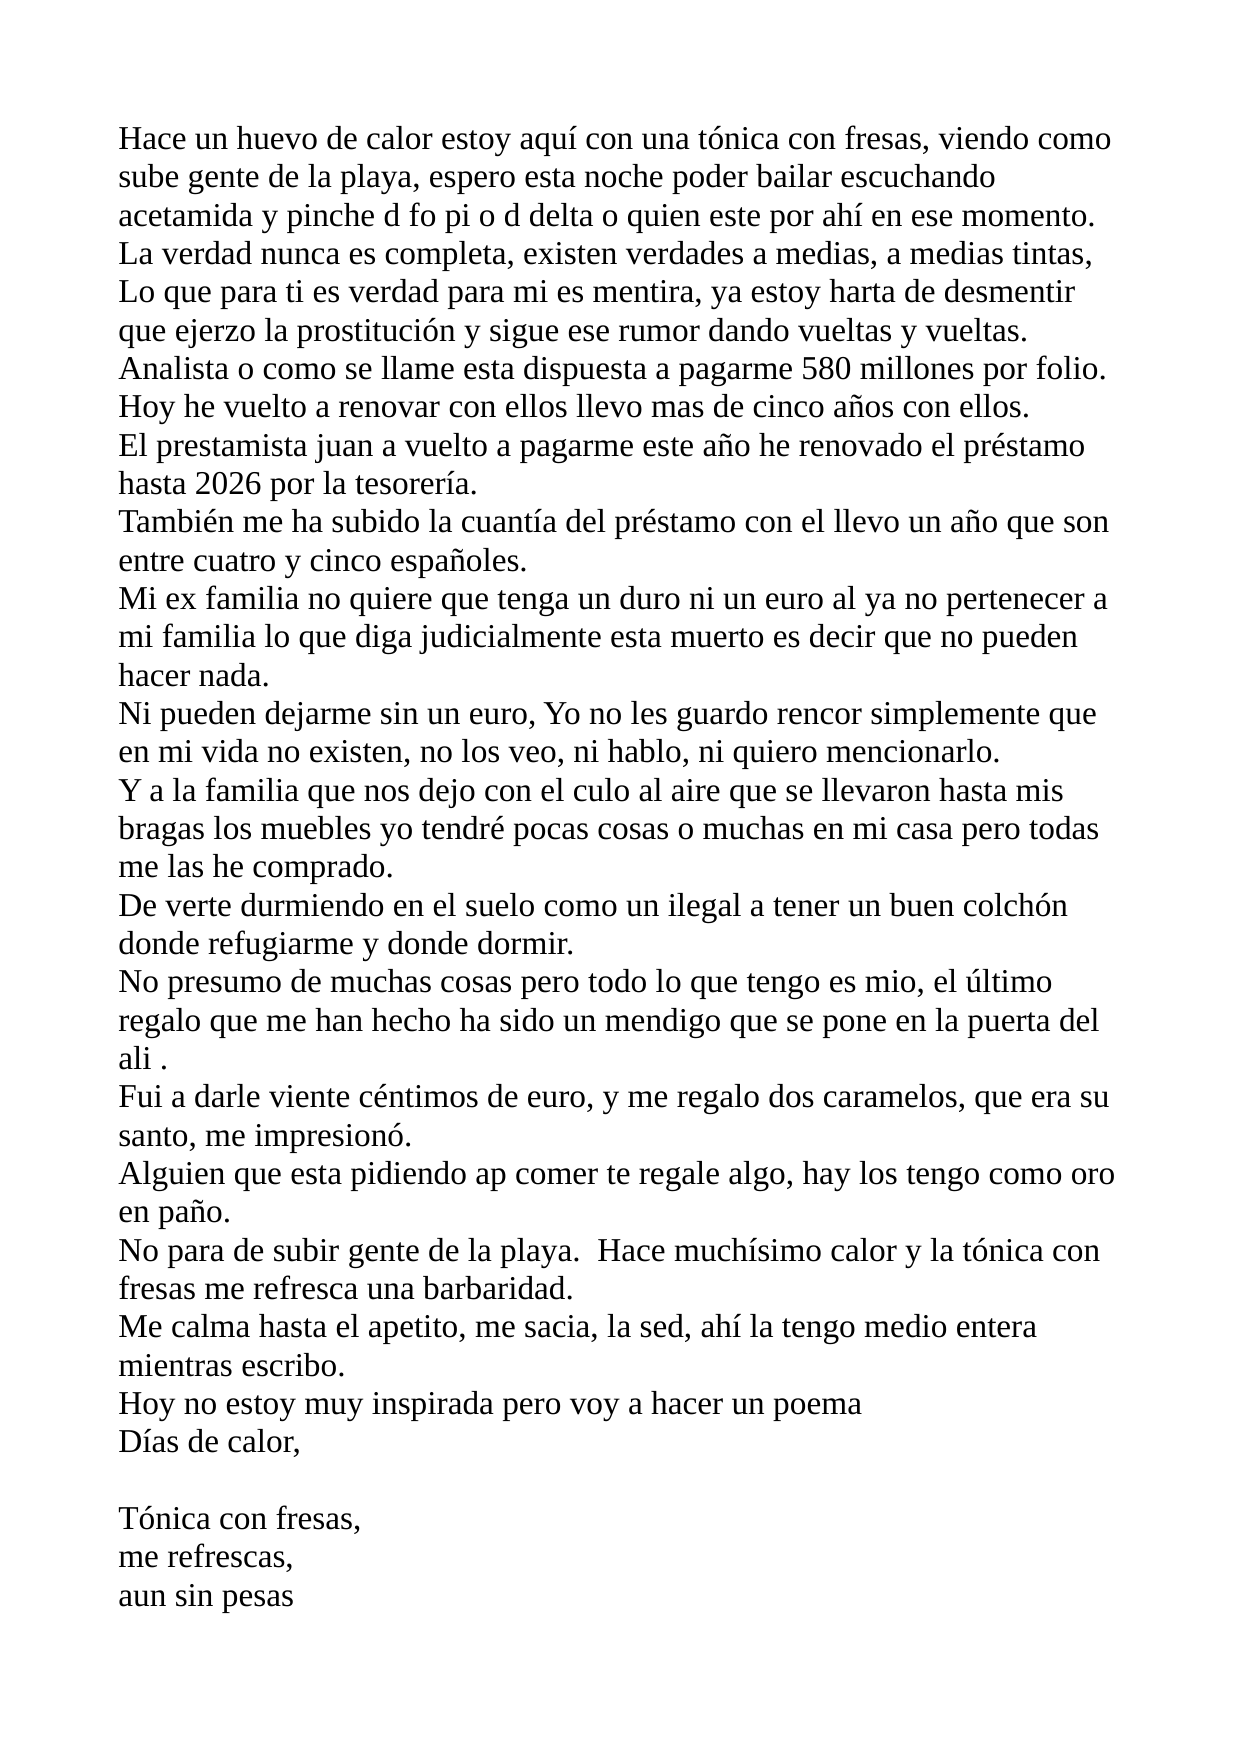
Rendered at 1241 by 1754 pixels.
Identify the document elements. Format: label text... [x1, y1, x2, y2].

text Ni pueden dejarme sin un euro, Yo no les guardo rencor simplemente que en mi vida no existen, no los veo, ni hablo, ni quiero mencionarlo. [118, 693, 1122, 770]
text Hace un huevo de calor estoy aquí con una tónica con fresas, viendo como sube gente de la playa, espero esta noche poder bailar escuchando acetamida y pinche d fo pi o d delta o quien este por ahí en ese momento. [118, 118, 1122, 233]
text Analista o como se llame esta dispuesta a pagarme 580 millones por folio. [118, 348, 1122, 386]
text También me ha subido la cuantía del préstamo con el llevo un año que son entre cuatro y cinco españoles. [118, 501, 1122, 578]
text De verte durmiendo en el suelo como un ilegal a tener un buen colchón donde refugiarme y donde dormir. [118, 885, 1122, 961]
text Alguien que esta pidiendo ap comer te regale algo, hay los tengo como oro en paño. [118, 1153, 1122, 1230]
text Hoy no estoy muy inspirada pero voy a hacer un poema [118, 1383, 1122, 1421]
text Y a la familia que nos dejo con el culo al aire que se llevaron hasta mis bragas los muebles yo tendré pocas cosas o muchas en mi casa pero todas me las he comprado. [118, 770, 1122, 885]
text No para de subir gente de la playa. Hace muchísimo calor y la tónica con fresas me refresca una barbaridad. [118, 1230, 1122, 1306]
text Mi ex familia no quiere que tenga un duro ni un euro al ya no pertenecer a mi familia lo que diga judicialmente esta muerto es decir que no pueden hacer nada. [118, 578, 1122, 693]
text aun sin pesas [118, 1575, 1122, 1613]
text Hoy he vuelto a renovar con ellos llevo mas de cinco años con ellos. [118, 386, 1122, 425]
text Me calma hasta el apetito, me sacia, la sed, ahí la tengo medio entera mientras escribo. [118, 1306, 1122, 1383]
text Tónica con fresas, [118, 1498, 1122, 1536]
text La verdad nunca es completa, existen verdades a medias, a medias tintas, [118, 233, 1122, 271]
text Lo que para ti es verdad para mi es mentira, ya estoy harta de desmentir que ejerzo la prostitución y sigue ese rumor dando vueltas y vueltas. [118, 271, 1122, 348]
text me refrescas, [118, 1536, 1122, 1575]
text Fui a darle viente céntimos de euro, y me regalo dos caramelos, que era su santo, me impresionó. [118, 1076, 1122, 1153]
text Días de calor, [118, 1421, 1122, 1460]
text El prestamista juan a vuelto a pagarme este año he renovado el préstamo hasta 2026 por la tesorería. [118, 425, 1122, 501]
text No presumo de muchas cosas pero todo lo que tengo es mio, el último regalo que me han hecho ha sido un mendigo que se pone en la puerta del ali . [118, 961, 1122, 1076]
